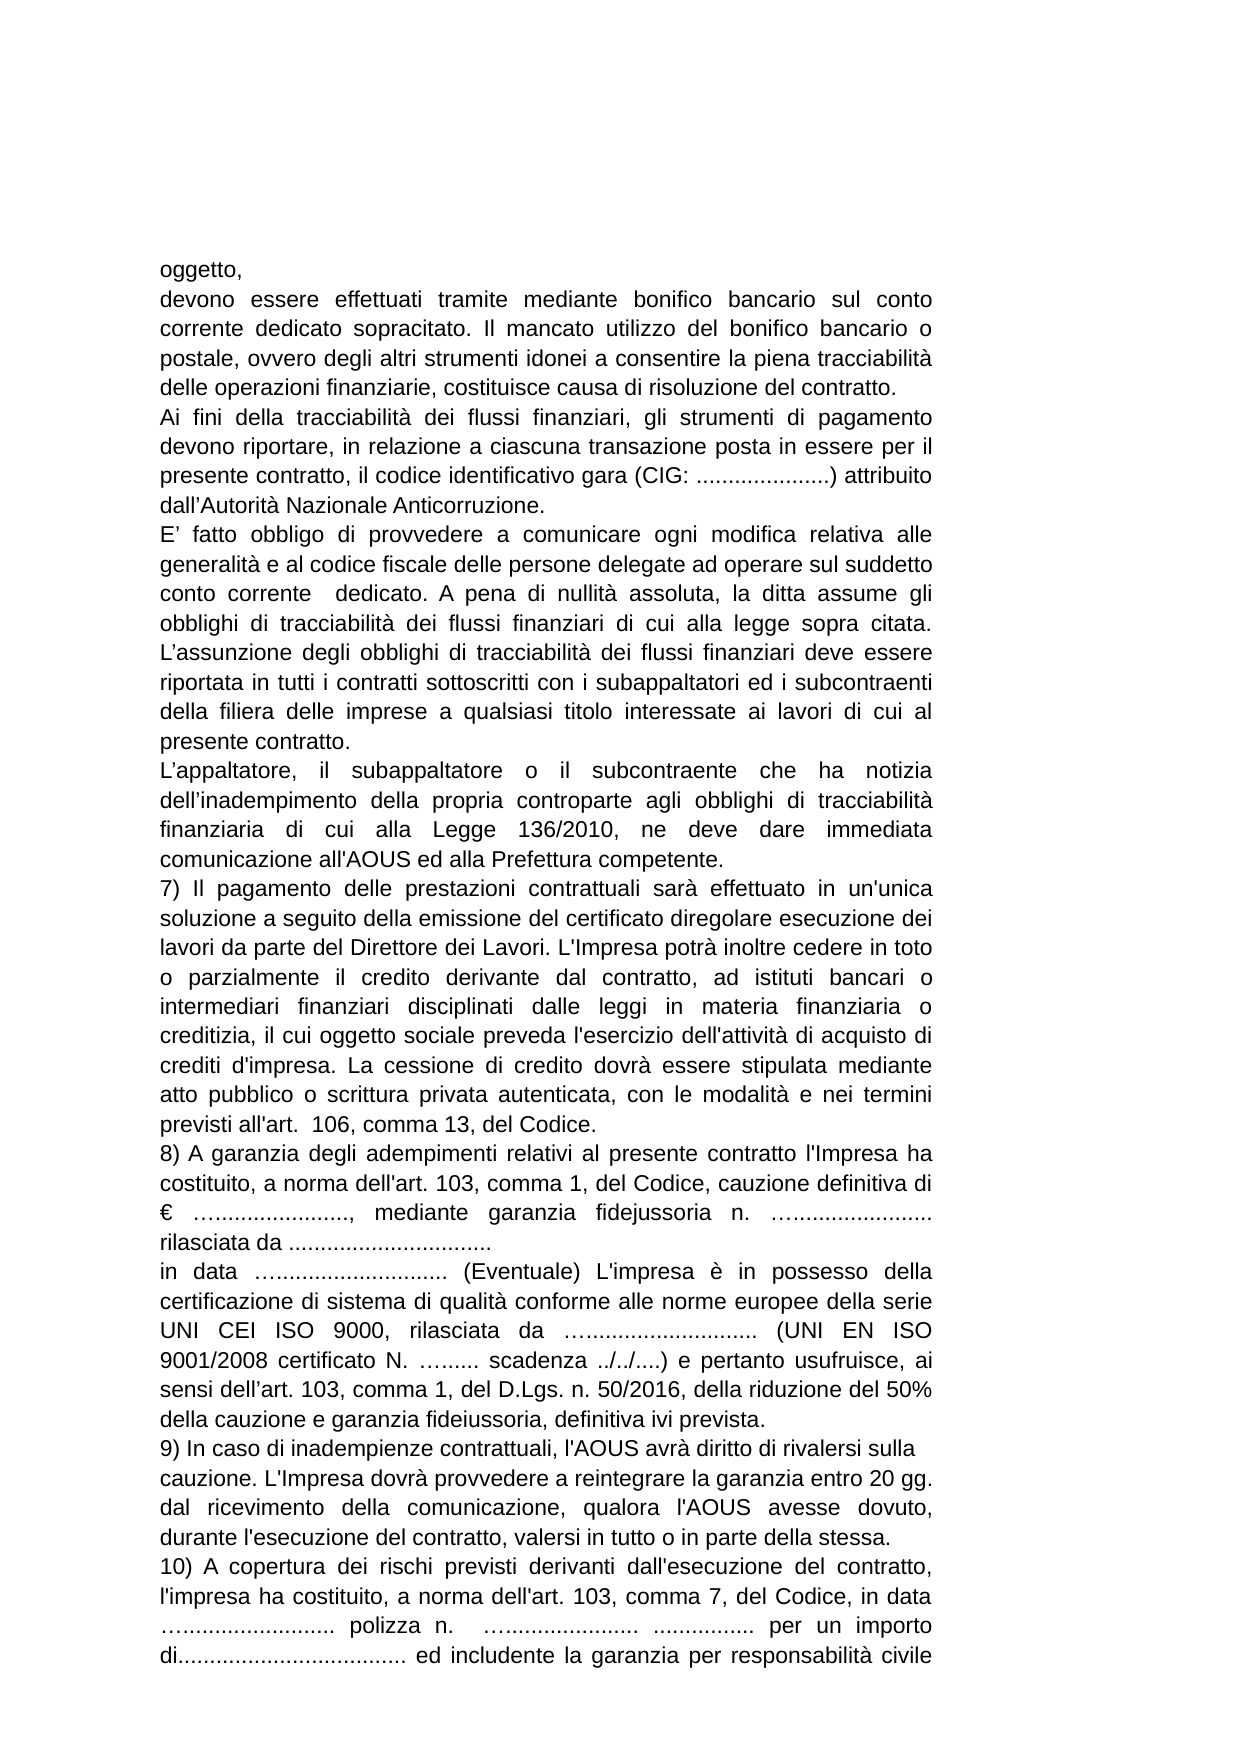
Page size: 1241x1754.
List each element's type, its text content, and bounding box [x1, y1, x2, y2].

text 8) A garanzia degli adempimenti relativi al presente contratto l'Impresa ha costituito, a norma dell'art. 103, comma 1, del Codice, cauzione definitiva di € …....................., mediante garanzia fidejussoria n. …...................... rilasciata da ................................ [159, 1138, 933, 1256]
text Ai fini della tracciabilità dei flussi finanziari, gli strumenti di pagamento devono riportare, in relazione a ciascuna transazione posta in essere per il presente contratto, il codice identificativo gara (CIG: .....................) attribuito dall’Autorità Nazionale Anticorruzione. [159, 401, 933, 519]
text 10) A copertura dei rischi previsti derivanti dall'esecuzione del contratto, l'impresa ha costituito, a norma dell'art. 103, comma 7, del Codice, in data …........................ polizza n. …..................... ................ per un importo di.................................... ed includente la garanzia per responsabilità civile [159, 1551, 933, 1669]
text 9) In caso di inadempienze contrattuali, l'AOUS avrà diritto di rivalersi sulla [159, 1433, 933, 1463]
text E’ fatto obbligo di provvedere a comunicare ogni modifica relativa alle generalità e al codice fiscale delle persone delegate ad operare sul suddetto conto corrente dedicato. A pena di nullità assoluta, la ditta assume gli obblighi di tracciabilità dei flussi finanziari di cui alla legge sopra citata. L’assunzione degli obblighi di tracciabilità dei flussi finanziari deve essere riportata in tutti i contratti sottoscritti con i subappaltatori ed i subcontraenti della filiera delle imprese a qualsiasi titolo interessate ai lavori di cui al presente contratto. [159, 519, 933, 755]
text in data …........................... (Eventuale) L'impresa è in possesso della certificazione di sistema di qualità conforme alle norme europee della serie UNI CEI ISO 9000, rilasciata da …........................... (UNI EN ISO 9001/2008 certificato N. …...... scadenza ../../....) e pertanto usufruisce, ai sensi dell’art. 103, comma 1, del D.Lgs. n. 50/2016, della riduzione del 50% della cauzione e garanzia fideiussoria, definitiva ivi prevista. [159, 1256, 933, 1433]
text L’appaltatore, il subappaltatore o il subcontraente che ha notizia dell’inadempimento della propria controparte agli obblighi di tracciabilità finanziaria di cui alla Legge 136/2010, ne deve dare immediata comunicazione all'AOUS ed alla Prefettura competente. [159, 755, 933, 873]
text cauzione. L'Impresa dovrà provvedere a reintegrare la garanzia entro 20 gg. dal ricevimento della comunicazione, qualora l'AOUS avesse dovuto, durante l'esecuzione del contratto, valersi in tutto o in parte della stessa. [159, 1463, 933, 1551]
text devono essere effettuati tramite mediante bonifico bancario sul conto corrente dedicato sopracitato. Il mancato utilizzo del bonifico bancario o postale, ovvero degli altri strumenti idonei a consentire la piena tracciabilità delle operazioni finanziarie, costituisce causa di risoluzione del contratto. [159, 283, 933, 401]
text 7) Il pagamento delle prestazioni contrattuali sarà effettuato in un'unica soluzione a seguito della emissione del certificato diregolare esecuzione dei lavori da parte del Direttore dei Lavori. L'Impresa potrà inoltre cedere in toto o parzialmente il credito derivante dal contratto, ad istituti bancari o intermediari finanziari disciplinati dalle leggi in materia finanziaria o creditizia, il cui oggetto sociale preveda l'esercizio dell'attività di acquisto di crediti d'impresa. La cessione di credito dovrà essere stipulata mediante atto pubblico o scrittura privata autenticata, con le modalità e nei termini previsti all'art. 106, comma 13, del Codice. [159, 873, 933, 1138]
text oggetto, [159, 254, 933, 283]
